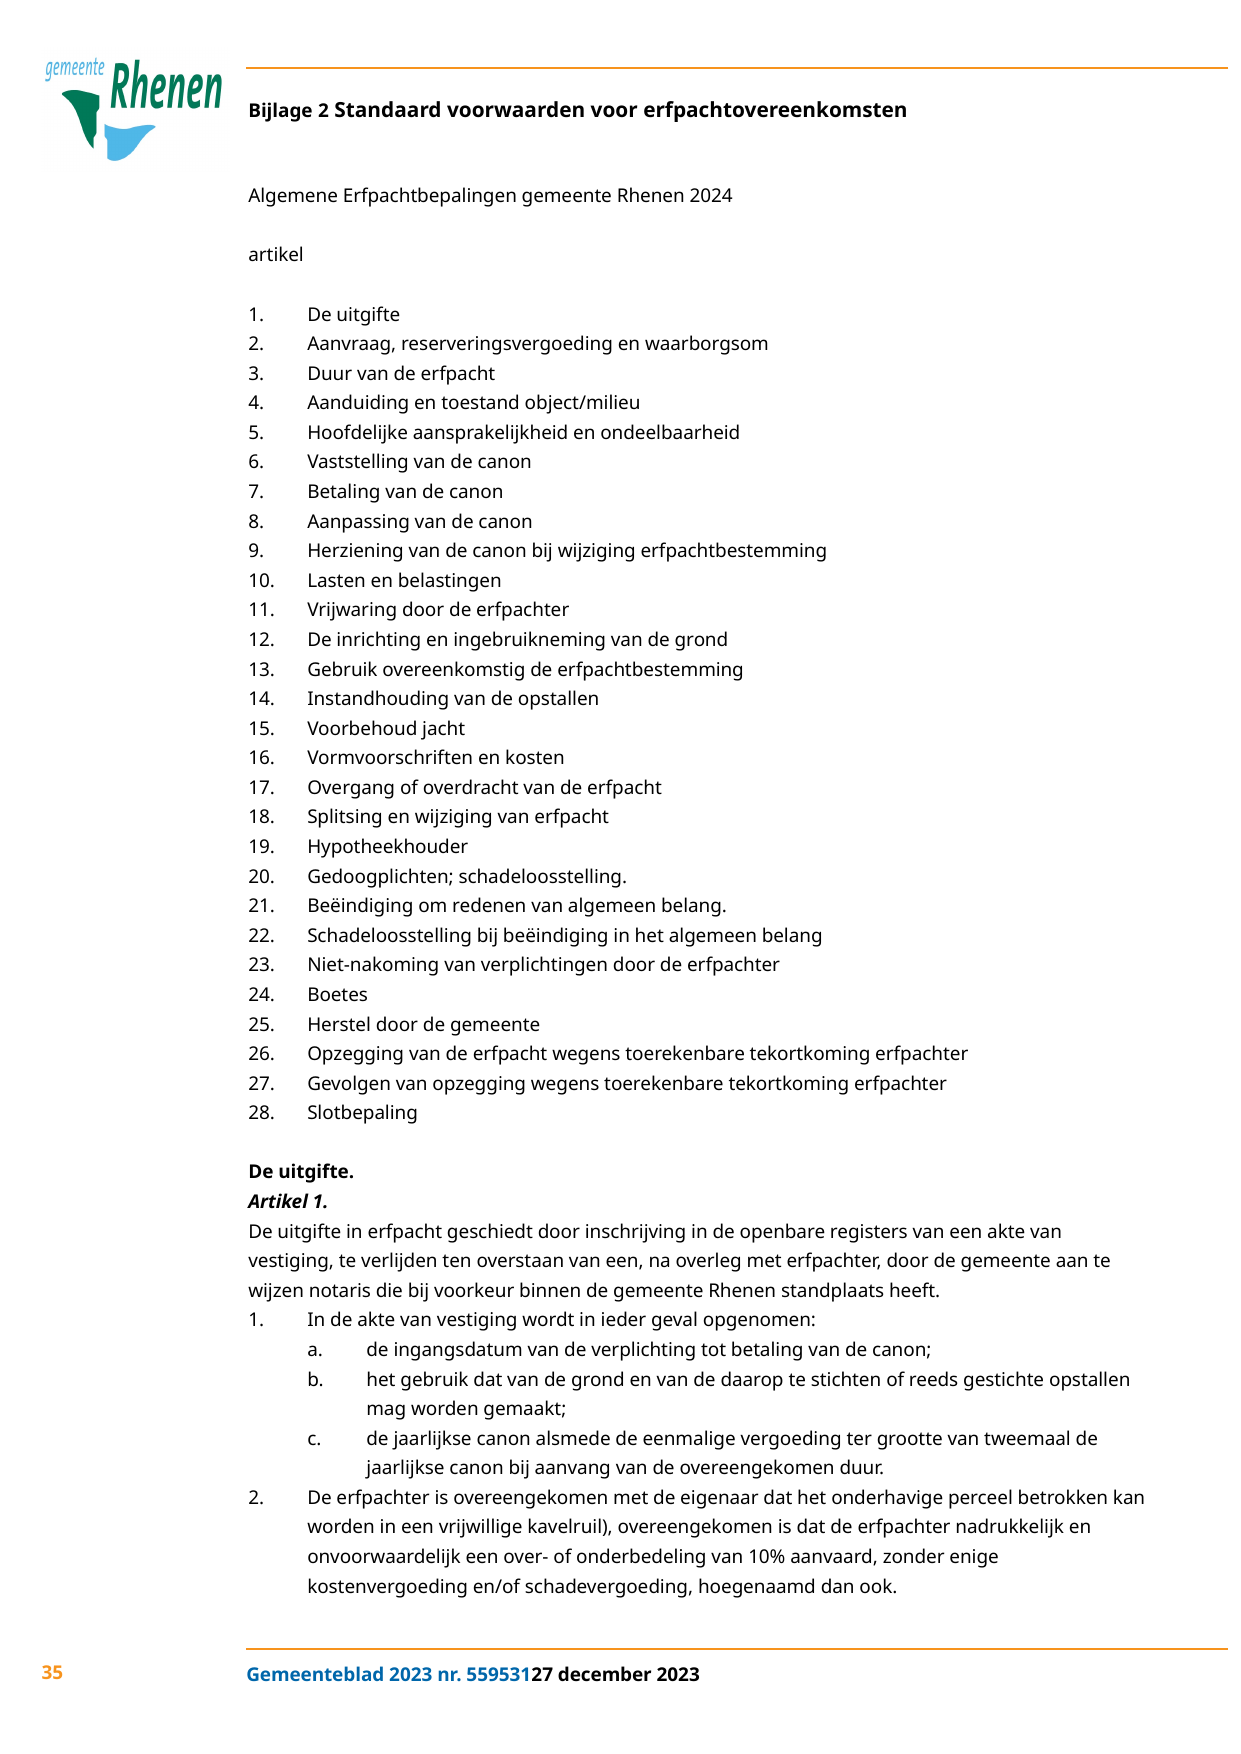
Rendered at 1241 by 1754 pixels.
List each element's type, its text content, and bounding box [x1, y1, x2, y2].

list Duur van de erfpacht [248, 360, 1152, 386]
list Splitsing en wijziging van erfpacht [248, 804, 1152, 829]
list het gebruik dat van de grond en van de daarop te stichten of reeds gestichte opstallen mag worden gemaakt; [307, 1366, 1152, 1421]
list Overgang of overdracht van de erfpacht [248, 774, 1152, 800]
list Herstel door de gemeente [248, 1011, 1152, 1037]
list Hoofdelijke aansprakelijkheid en ondeelbaarheid [248, 419, 1152, 445]
list De inrichting en ingebruikneming van de grond [248, 626, 1152, 652]
list Aanpassing van de canon [248, 508, 1152, 534]
list Schadeloosstelling bij beëindiging in het algemeen belang [248, 922, 1152, 948]
list Instandhouding van de opstallen [248, 685, 1152, 711]
text artikel [248, 242, 1152, 267]
list Betaling van de canon [248, 478, 1152, 504]
list de jaarlijkse canon alsmede de eenmalige vergoeding ter grootte van tweemaal de jaarlijkse canon bij aanvang van de overeengekomen duur. [307, 1425, 1152, 1480]
list Beëindiging om redenen van algemeen belang. [248, 892, 1152, 918]
list Aanduiding en toestand object/milieu [248, 389, 1152, 415]
list In de akte van vestiging wordt in ieder geval opgenomen: [248, 1307, 1152, 1332]
text De uitgifte in erfpacht geschiedt door inschrijving in de openbare registers van een akte van vestiging, te verlijden ten overstaan van een, na overleg met erfpachter, door de gemeente aan te wijzen notaris die bij voorkeur binnen de gemeente Rhenen standplaats heeft. [248, 1218, 1152, 1303]
list Opzegging van de erfpacht wegens toerekenbare tekortkoming erfpachter [248, 1040, 1152, 1066]
list Niet-nakoming van verplichtingen door de erfpachter [248, 952, 1152, 977]
list Hypotheekhouder [248, 833, 1152, 859]
list Gedoogplichten; schadeloosstelling. [248, 863, 1152, 889]
list de ingangsdatum van de verplichting tot betaling van de canon; [307, 1336, 1152, 1362]
text Artikel 1. [248, 1188, 1152, 1214]
list De uitgifte [248, 301, 1152, 327]
list Vormvoorschriften en kosten [248, 744, 1152, 770]
list Herziening van de canon bij wijziging erfpachtbestemming [248, 537, 1152, 563]
list Aanvraag, reserveringsvergoeding en waarborgsom [248, 330, 1152, 356]
list Vaststelling van de canon [248, 449, 1152, 474]
list Gebruik overeenkomstig de erfpachtbestemming [248, 656, 1152, 682]
list Vrijwaring door de erfpachter [248, 597, 1152, 622]
list Boetes [248, 981, 1152, 1007]
list Gevolgen van opzegging wegens toerekenbare tekortkoming erfpachter [248, 1070, 1152, 1096]
text Bijlage 2 Standaard voorwaarden voor erfpachtovereenkomsten [248, 95, 1152, 123]
text Algemene Erfpachtbepalingen gemeente Rhenen 2024 [248, 182, 1152, 208]
list Slotbepaling [248, 1099, 1152, 1125]
list Voorbehoud jacht [248, 715, 1152, 741]
list Lasten en belastingen [248, 567, 1152, 593]
text De uitgifte. [248, 1159, 1152, 1184]
picture [41, 47, 231, 172]
list De erfpachter is overeengekomen met de eigenaar dat het onderhavige perceel betrokken kan worden in een vrijwillige kavelruil), overeengekomen is dat de erfpachter nadrukkelijk en onvoorwaardelijk een over- of onderbedeling van 10% aanvaard, zonder enige kostenvergoeding en/of schadevergoeding, hoegenaamd dan ook. [248, 1484, 1152, 1599]
